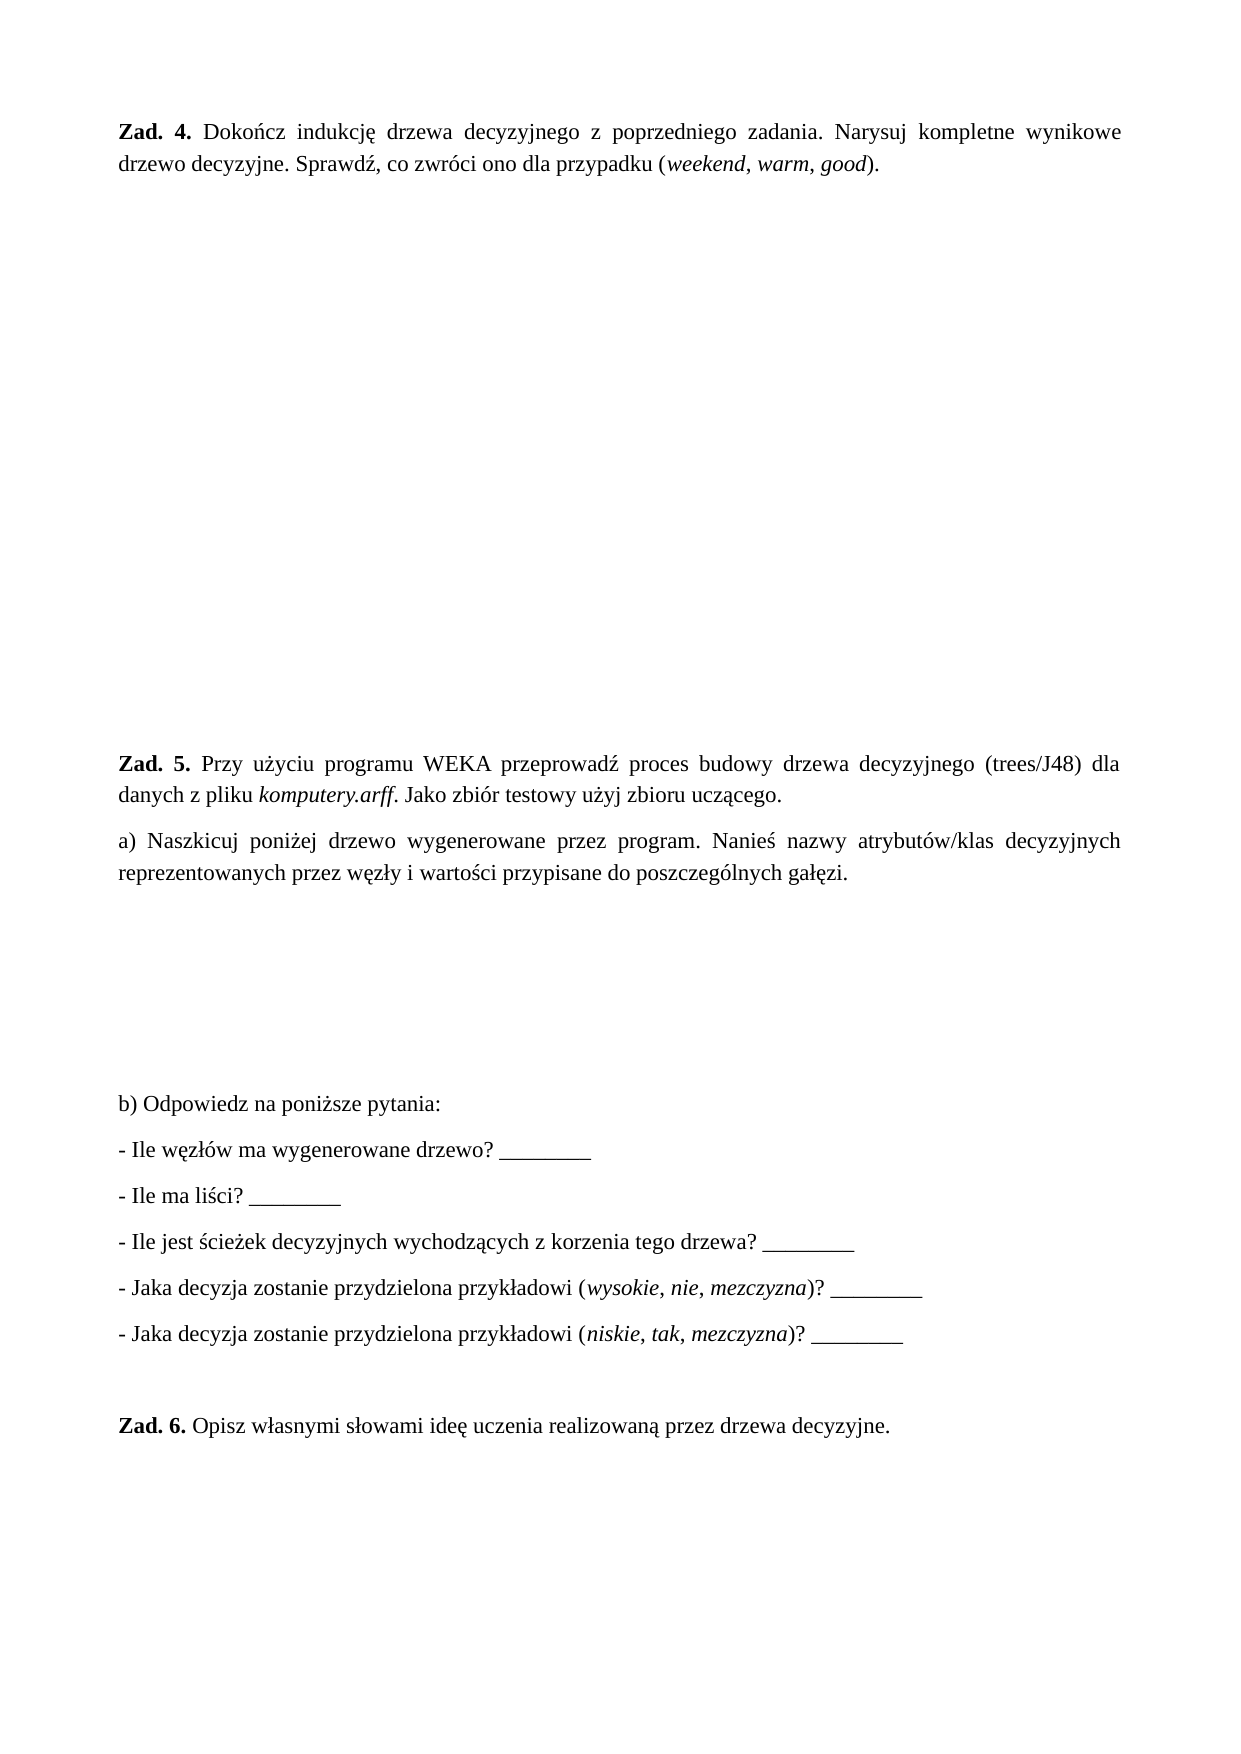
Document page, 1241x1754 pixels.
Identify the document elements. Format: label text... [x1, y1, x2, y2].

text Zad. 5. Przy użyciu programu WEKA przeprowadź proces budowy drzewa decyzyjnego (trees/J48) dla danych z pliku komputery.arff. Jako zbiór testowy użyj zbioru uczącego. [118, 749, 1122, 807]
text - Jaka decyzja zostanie przydzielona przykładowi (wysokie, nie, mezczyzna)? ________ [118, 1274, 1122, 1301]
text - Ile węzłów ma wygenerowane drzewo? ________ [118, 1136, 1122, 1162]
text - Ile ma liści? ________ [118, 1182, 1122, 1208]
text Zad. 6. Opisz własnymi słowami ideę uczenia realizowaną przez drzewa decyzyjne. [118, 1413, 1122, 1439]
text - Jaka decyzja zostanie przydzielona przykładowi (niskie, tak, mezczyzna)? ________ [118, 1320, 1122, 1347]
text a) Naszkicuj poniżej drzewo wygenerowane przez program. Nanieś nazwy atrybutów/klas decyzyjnych reprezentowanych przez węzły i wartości przypisane do poszczególnych gałęzi. [118, 827, 1122, 885]
text Zad. 4. Dokończ indukcję drzewa decyzyjnego z poprzedniego zadania. Narysuj kompletne wynikowe drzewo decyzyjne. Sprawdź, co zwróci ono dla przypadku (weekend, warm, good). [118, 118, 1122, 176]
text b) Odpowiedz na poniższe pytania: [118, 1089, 1122, 1116]
text - Ile jest ścieżek decyzyjnych wychodzących z korzenia tego drzewa? ________ [118, 1228, 1122, 1254]
